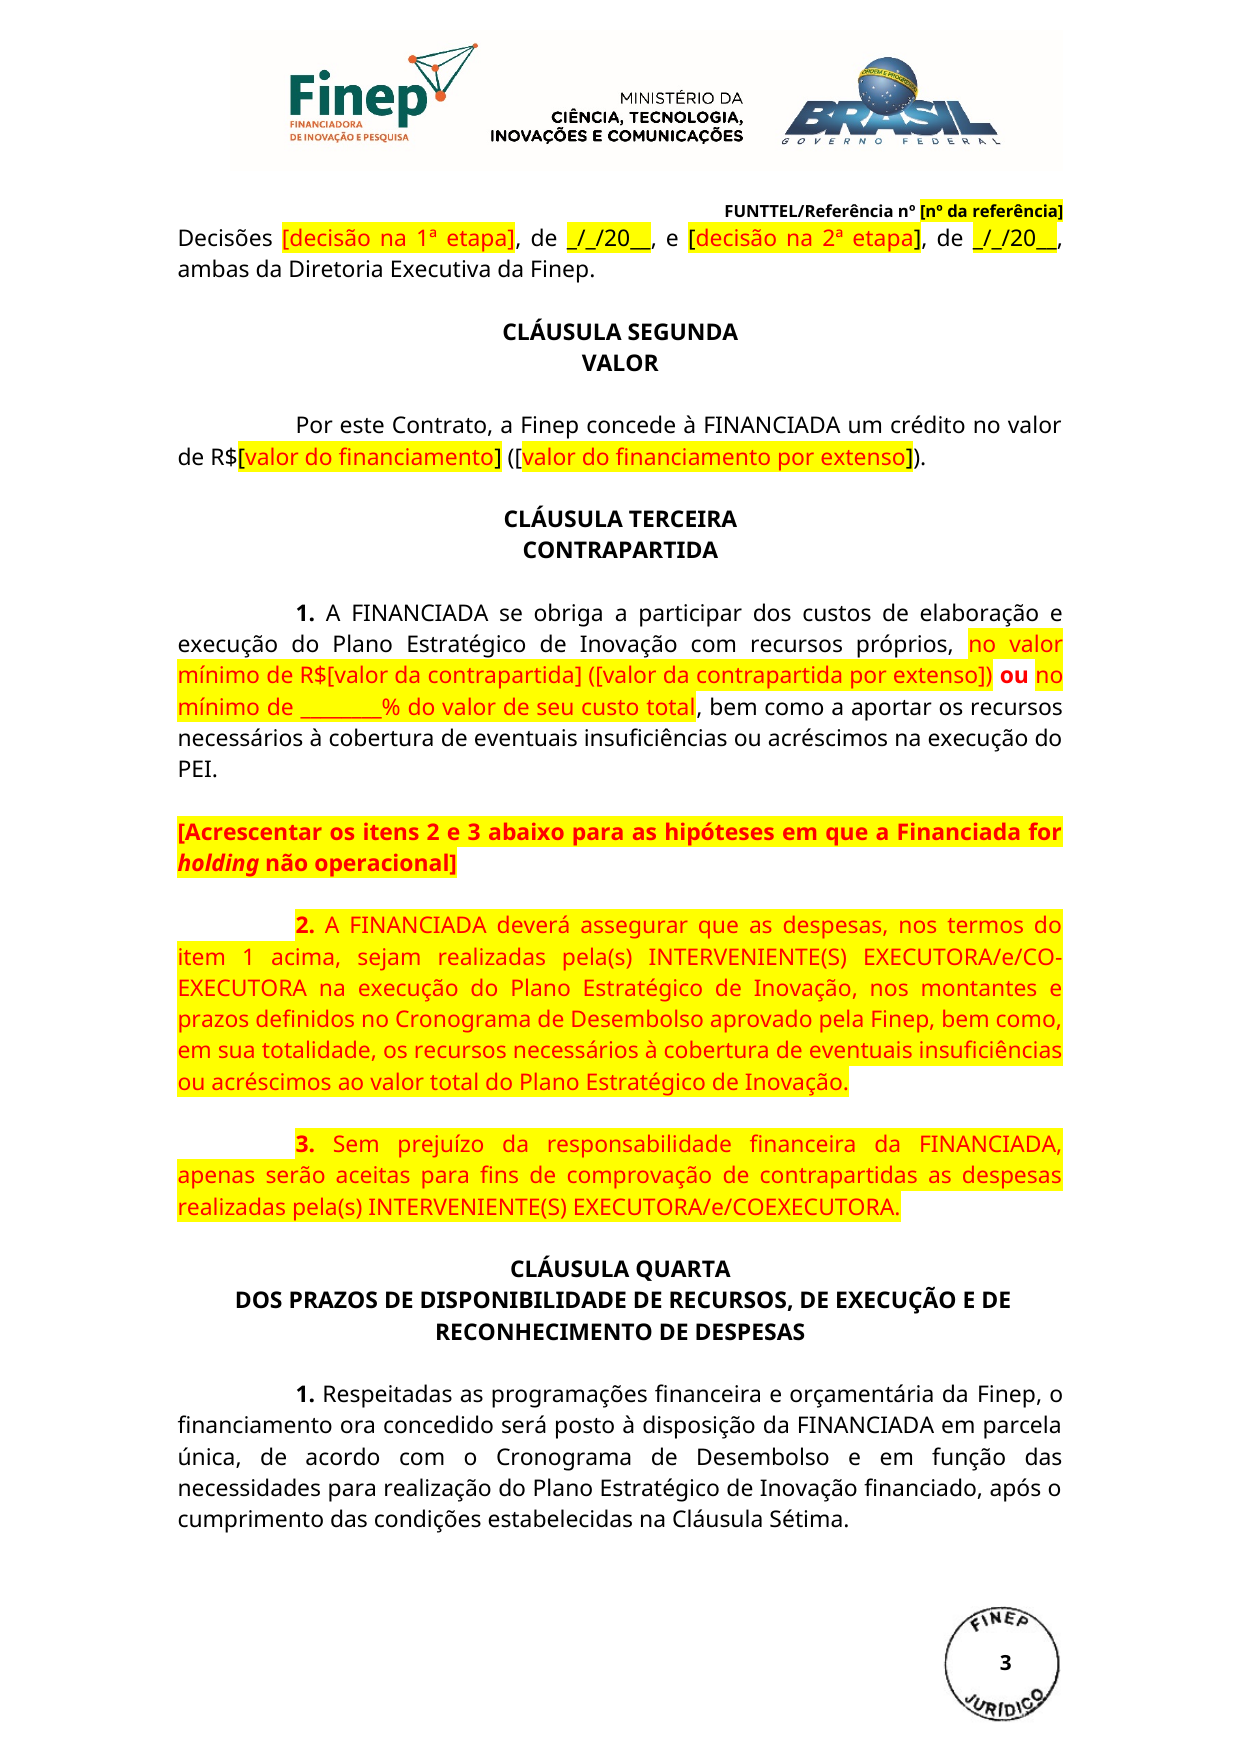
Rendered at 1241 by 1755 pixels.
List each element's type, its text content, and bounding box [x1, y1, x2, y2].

text CLÁUSULA SEGUNDA [177, 316, 1063, 347]
text [Acrescentar os itens 2 e 3 abaixo para as hipóteses em que a Financiada for holding não operacional] [177, 816, 1063, 878]
text 2. A FINANCIADA deverá assegurar que as despesas, nos termos do item 1 acima, sejam realizadas pela(s) INTERVENIENTE(S) EXECUTORA/e/CO-EXECUTORA na execução do Plano Estratégico de Inovação, nos montantes e prazos definidos no Cronograma de Desembolso aprovado pela Finep, bem como, em sua totalidade, os recursos necessários à cobertura de eventuais insuficiências ou acréscimos ao valor total do Plano Estratégico de Inovação. [177, 909, 1063, 1097]
text 1. Respeitadas as programações financeira e orçamentária da Finep, o financiamento ora concedido será posto à disposição da FINANCIADA em parcela única, de acordo com o Cronograma de Desembolso e em função das necessidades para realização do Plano Estratégico de Inovação financiado, após o cumprimento das condições estabelecidas na Cláusula Sétima. [177, 1378, 1063, 1534]
text CLÁUSULA QUARTA [177, 1253, 1063, 1284]
text VALOR [177, 347, 1063, 378]
text 3. Sem prejuízo da responsabilidade financeira da FINANCIADA, apenas serão aceitas para fins de comprovação de contrapartidas as despesas realizadas pela(s) INTERVENIENTE(S) EXECUTORA/e/COEXECUTORA. [177, 1128, 1063, 1222]
text Decisões [decisão na 1ª etapa], de _/_/20__, e [decisão na 2ª etapa], de _/_/20__, ambas da Diretoria Executiva da Finep. [177, 222, 1063, 284]
text CONTRAPARTIDA [177, 534, 1063, 566]
text Por este Contrato, a Finep concede à FINANCIADA um crédito no valor de R$[valor do financiamento] ([valor do financiamento por extenso]). [177, 409, 1063, 472]
text CLÁUSULA TERCEIRA [177, 503, 1063, 534]
text 1. A FINANCIADA se obriga a participar dos custos de elaboração e execução do Plano Estratégico de Inovação com recursos próprios, no valor mínimo de R$[valor da contrapartida] ([valor da contrapartida por extenso]) ou no mínimo de ________% do valor de seu custo total, bem como a aportar os recursos necessários à cobertura de eventuais insuficiências ou acréscimos na execução do PEI. [177, 597, 1063, 784]
text DOS PRAZOS DE DISPONIBILIDADE DE RECURSOS, DE EXECUÇÃO E DE RECONHECIMENTO DE DESPESAS [177, 1284, 1063, 1347]
